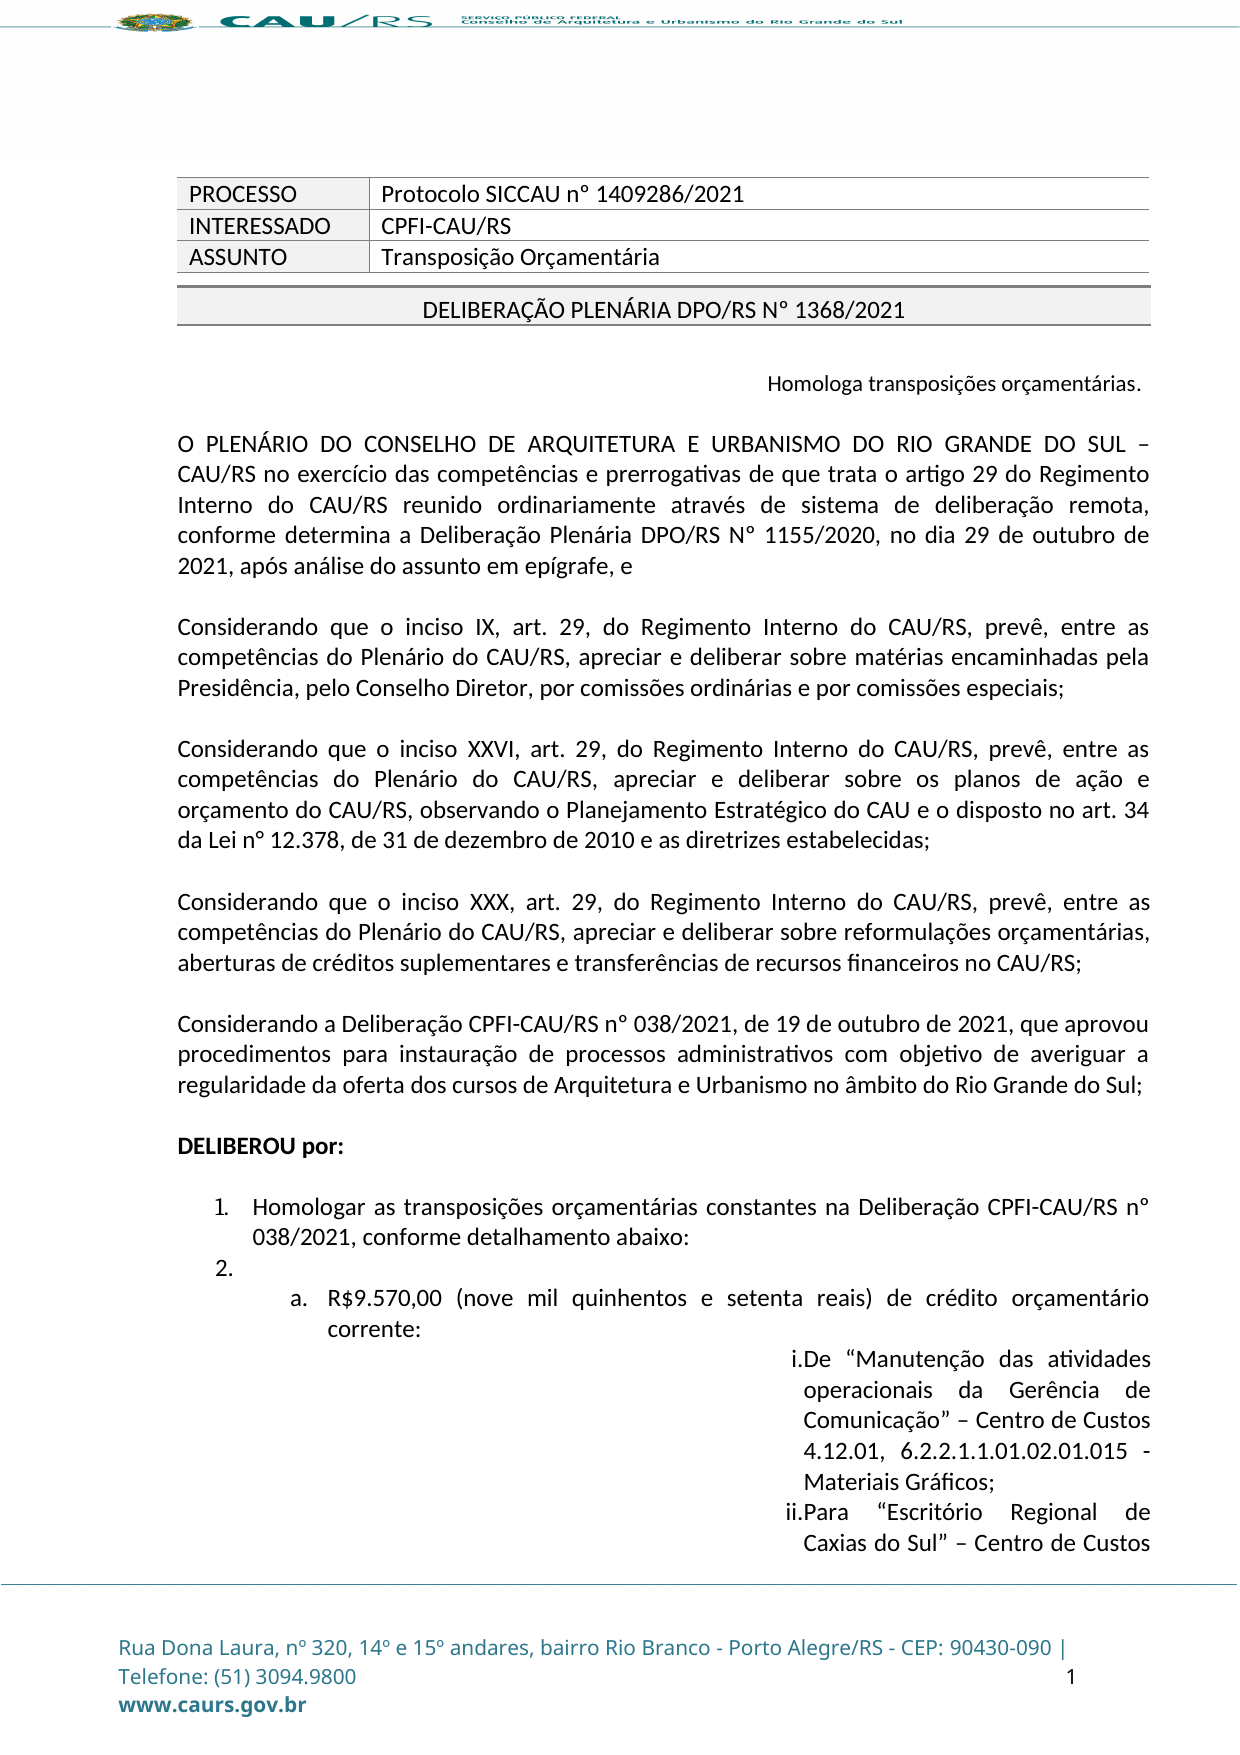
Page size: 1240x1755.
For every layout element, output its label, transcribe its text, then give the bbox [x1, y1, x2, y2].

table_cell INTERESSADO [177, 210, 369, 240]
text Homologa transposições orçamentárias. [767, 369, 1151, 397]
text Considerando que o inciso XXVI, art. 29, do Regimento Interno do CAU/RS, prevê, entre as competências do Plenário do CAU/RS, apreciar e deliberar sobre os planos de ação e orçamento do CAU/RS, observando o Planejamento Estratégico do CAU e o disposto no art. 34 da Lei n° 12.378, de 31 de dezembro de 2010 e as diretrizes estabelecidas; [177, 733, 1151, 855]
list Para “Escritório Regional de Caxias do Sul” – Centro de Custos [784, 1496, 1151, 1557]
text Considerando que o inciso XXX, art. 29, do Regimento Interno do CAU/RS, prevê, entre as competências do Plenário do CAU/RS, apreciar e deliberar sobre reformulações orçamentárias, aberturas de créditos suplementares e transferências de recursos financeiros no CAU/RS; [177, 886, 1151, 977]
text O PLENÁRIO DO CONSELHO DE ARQUITETURA E URBANISMO DO RIO GRANDE DO SUL – CAU/RS no exercício das competências e prerrogativas de que trata o artigo 29 do Regimento Interno do CAU/RS reunido ordinariamente através de sistema de deliberação remota, conforme determina a Deliberação Plenária DPO/RS Nº 1155/2020, no dia 29 de outubro de 2021, após análise do assunto em epígrafe, e [177, 428, 1151, 581]
table_cell CPFI-CAU/RS [370, 210, 1149, 240]
table_header PROCESSO [177, 178, 369, 209]
table_cell Transposição Orçamentária [370, 241, 1149, 272]
table_cell ASSUNTO [177, 241, 369, 272]
list De “Manutenção das atividades operacionais da Gerência de Comunicação” – Centro de Custos 4.12.01, 6.2.2.1.1.01.02.01.015 - Materiais Gráficos; [784, 1343, 1151, 1496]
list Homologar as transposições orçamentárias constantes na Deliberação CPFI-CAU/RS nº 038/2021, conforme detalhamento abaixo: [215, 1191, 1151, 1252]
list Considerando a Deliberação CPFI-CAU/RS nº 038/2021, de 19 de outubro de 2021, que aprovou procedimentos para instauração de processos administrativos com objetivo de averiguar a regularidade da oferta dos cursos de Arquitetura e Urbanismo no âmbito do Rio Grande do Sul; [177, 1008, 1151, 1099]
list Considerando que o inciso IX, art. 29, do Regimento Interno do CAU/RS, prevê, entre as competências do Plenário do CAU/RS, apreciar e deliberar sobre matérias encaminhadas pela Presidência, pelo Conselho Diretor, por comissões ordinárias e por comissões especiais; [177, 611, 1151, 703]
text DELIBEROU por: [177, 1130, 1151, 1160]
table_header Protocolo SICCAU nº 1409286/2021 [370, 178, 1149, 209]
text DELIBERAÇÃO PLENÁRIA DPO/RS Nº 1368/2021 [177, 288, 1151, 324]
list R$9.570,00 (nove mil quinhentos e setenta reais) de crédito orçamentário corrente: [290, 1282, 1151, 1343]
